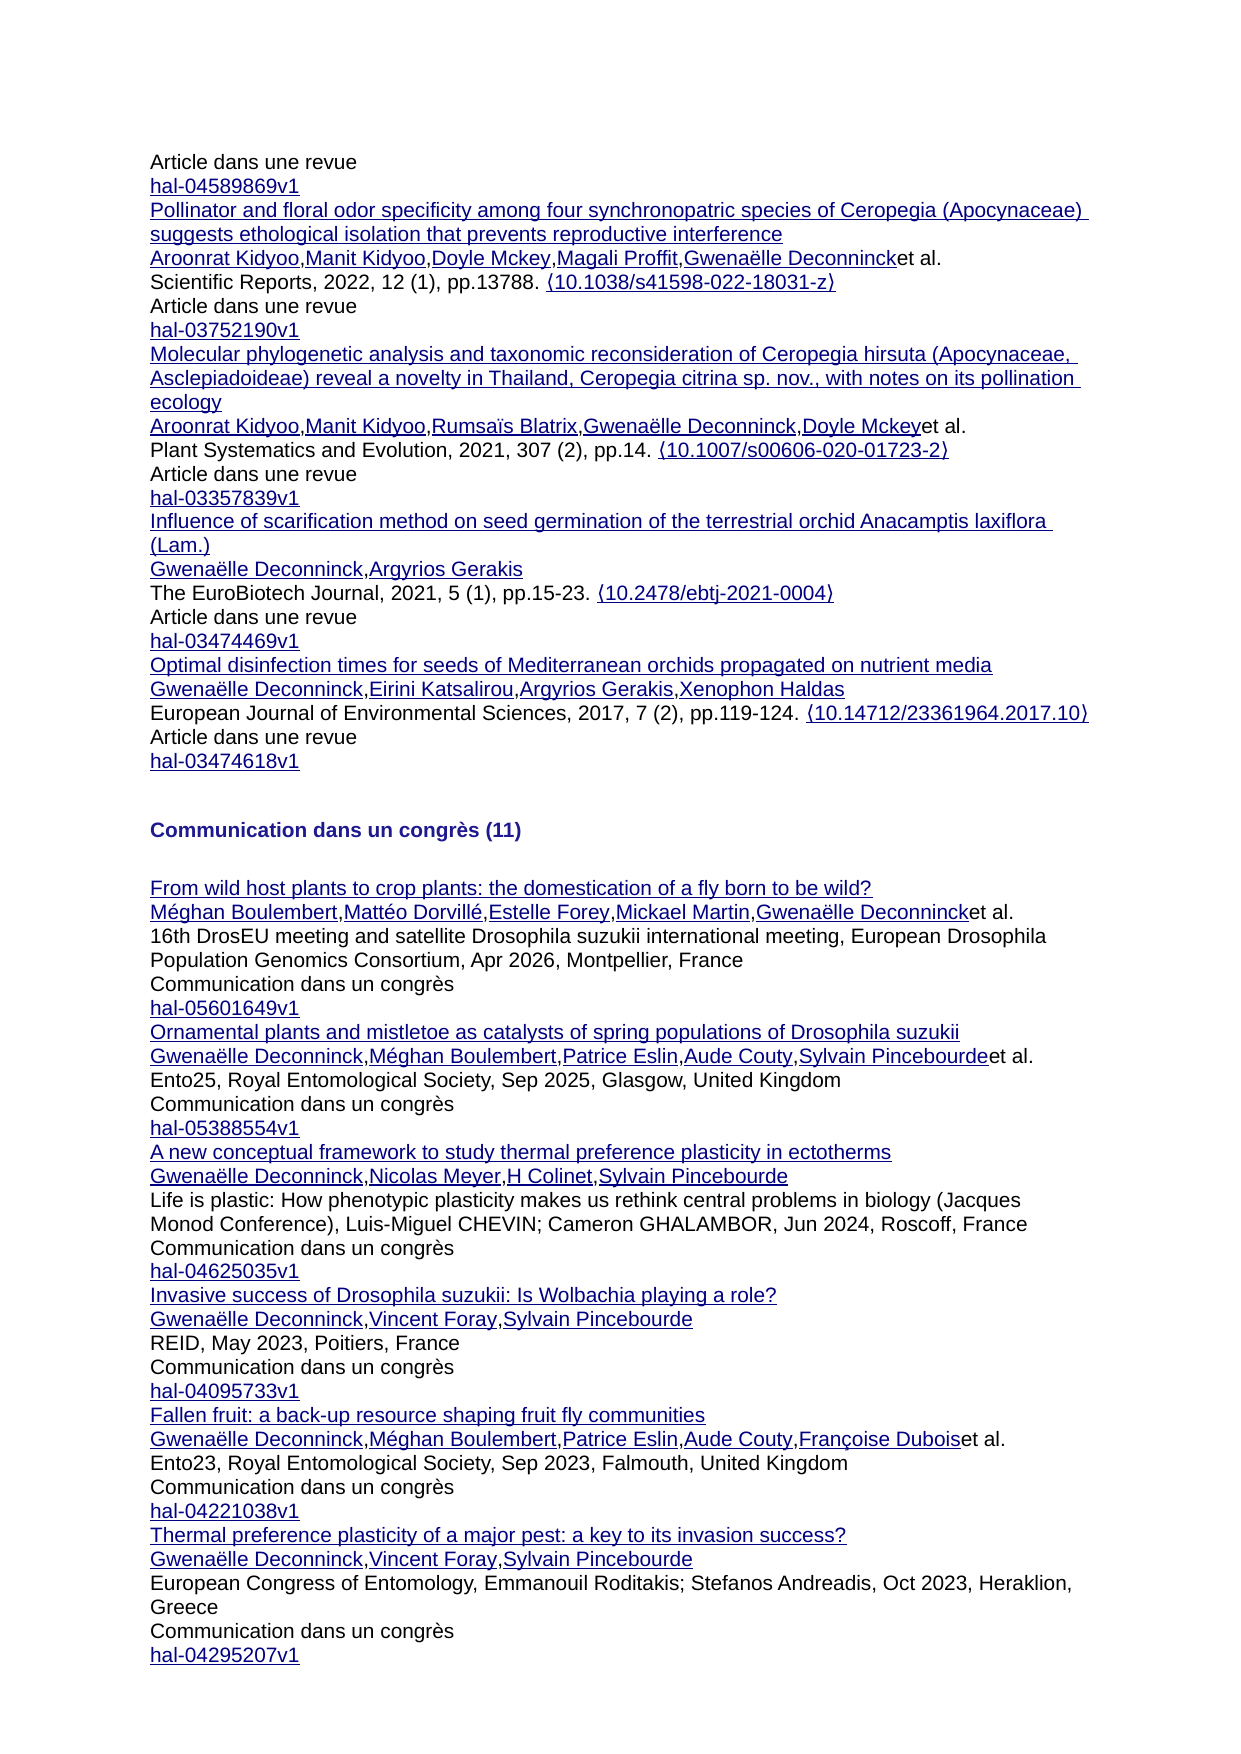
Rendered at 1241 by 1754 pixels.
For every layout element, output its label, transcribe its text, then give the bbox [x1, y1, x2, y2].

table_cell Thermal preference plasticity of a major pest: a key to its invasion success? Gwenaëlle Deconninck,Vincent Foray,Sylvain Pincebourde European Congress of Entomology, Emmanouil Roditakis; Stefanos Andreadis, Oct 2023, Heraklion, Greece Communication dans un congrès hal-04295207v1 [150, 1523, 1090, 1667]
subtitle Communication dans un congrès (11) [150, 818, 1090, 842]
table_cell Influence of scarification method on seed germination of the terrestrial orchid Anacamptis laxiflora (Lam.) Gwenaëlle Deconninck,Argyrios Gerakis The EuroBiotech Journal, 2021, 5 (1), pp.15-23. ⟨10.2478/ebtj-2021-0004⟩ Article dans une revue hal-03474469v1 [150, 509, 1090, 653]
table_cell Molecular phylogenetic analysis and taxonomic reconsideration of Ceropegia hirsuta (Apocynaceae, Asclepiadoideae) reveal a novelty in Thailand, Ceropegia citrina sp. nov., with notes on its pollination ecology Aroonrat Kidyoo,Manit Kidyoo,Rumsaïs Blatrix,Gwenaëlle Deconninck,Doyle Mckeyet al. Plant Systematics and Evolution, 2021, 307 (2), pp.14. ⟨10.1007/s00606-020-01723-2⟩ Article dans une revue hal-03357839v1 [150, 342, 1090, 509]
table_cell A new conceptual framework to study thermal preference plasticity in ectotherms Gwenaëlle Deconninck,Nicolas Meyer,H Colinet,Sylvain Pincebourde Life is plastic: How phenotypic plasticity makes us rethink central problems in biology (Jacques Monod Conference), Luis-Miguel CHEVIN; Cameron GHALAMBOR, Jun 2024, Roscoff, France Communication dans un congrès hal-04625035v1 [150, 1140, 1090, 1283]
table_cell Pollinator and floral odor specificity among four synchronopatric species of Ceropegia (Apocynaceae) suggests ethological isolation that prevents reproductive interference Aroonrat Kidyoo,Manit Kidyoo,Doyle Mckey,Magali Proffit,Gwenaëlle Deconnincket al. Scientific Reports, 2022, 12 (1), pp.13788. ⟨10.1038/s41598-022-18031-z⟩ Article dans une revue hal-03752190v1 [150, 198, 1090, 342]
table_cell Invasive success of Drosophila suzukii: Is Wolbachia playing a role? Gwenaëlle Deconninck,Vincent Foray,Sylvain Pincebourde REID, May 2023, Poitiers, France Communication dans un congrès hal-04095733v1 [150, 1283, 1090, 1403]
table_cell Wolbachia improves the performance of an invasive fly after a diet shift Gwenaëlle Deconninck,Jordy Larges,Hélène Henri,Laureen Beaugeard,Vincent Forayet al. Journal of Pest Science, 2024, 97, pp.2087-2099. ⟨10.1007/s10340-023-01739-w⟩ Article dans une revue hal-04589869v1 [150, 150, 1090, 198]
table_header From wild host plants to crop plants: the domestication of a fly born to be wild? Méghan Boulembert,Mattéo Dorvillé,Estelle Forey,Mickael Martin,Gwenaëlle Deconnincket al. 16th DrosEU meeting and satellite Drosophila suzukii international meeting, European Drosophila Population Genomics Consortium, Apr 2026, Montpellier, France Communication dans un congrès hal-05601649v1 [150, 876, 1090, 1020]
table_cell Ornamental plants and mistletoe as catalysts of spring populations of Drosophila suzukii Gwenaëlle Deconninck,Méghan Boulembert,Patrice Eslin,Aude Couty,Sylvain Pincebourdeet al. Ento25, Royal Entomological Society, Sep 2025, Glasgow, United Kingdom Communication dans un congrès hal-05388554v1 [150, 1020, 1090, 1139]
table_cell Optimal disinfection times for seeds of Mediterranean orchids propagated on nutrient media Gwenaëlle Deconninck,Eirini Katsalirou,Argyrios Gerakis,Xenophon Haldas European Journal of Environmental Sciences, 2017, 7 (2), pp.119-124. ⟨10.14712/23361964.2017.10⟩ Article dans une revue hal-03474618v1 [150, 653, 1090, 773]
table_cell Fallen fruit: a back-up resource shaping fruit fly communities Gwenaëlle Deconninck,Méghan Boulembert,Patrice Eslin,Aude Couty,Françoise Duboiset al. Ento23, Royal Entomological Society, Sep 2023, Falmouth, United Kingdom Communication dans un congrès hal-04221038v1 [150, 1403, 1090, 1523]
